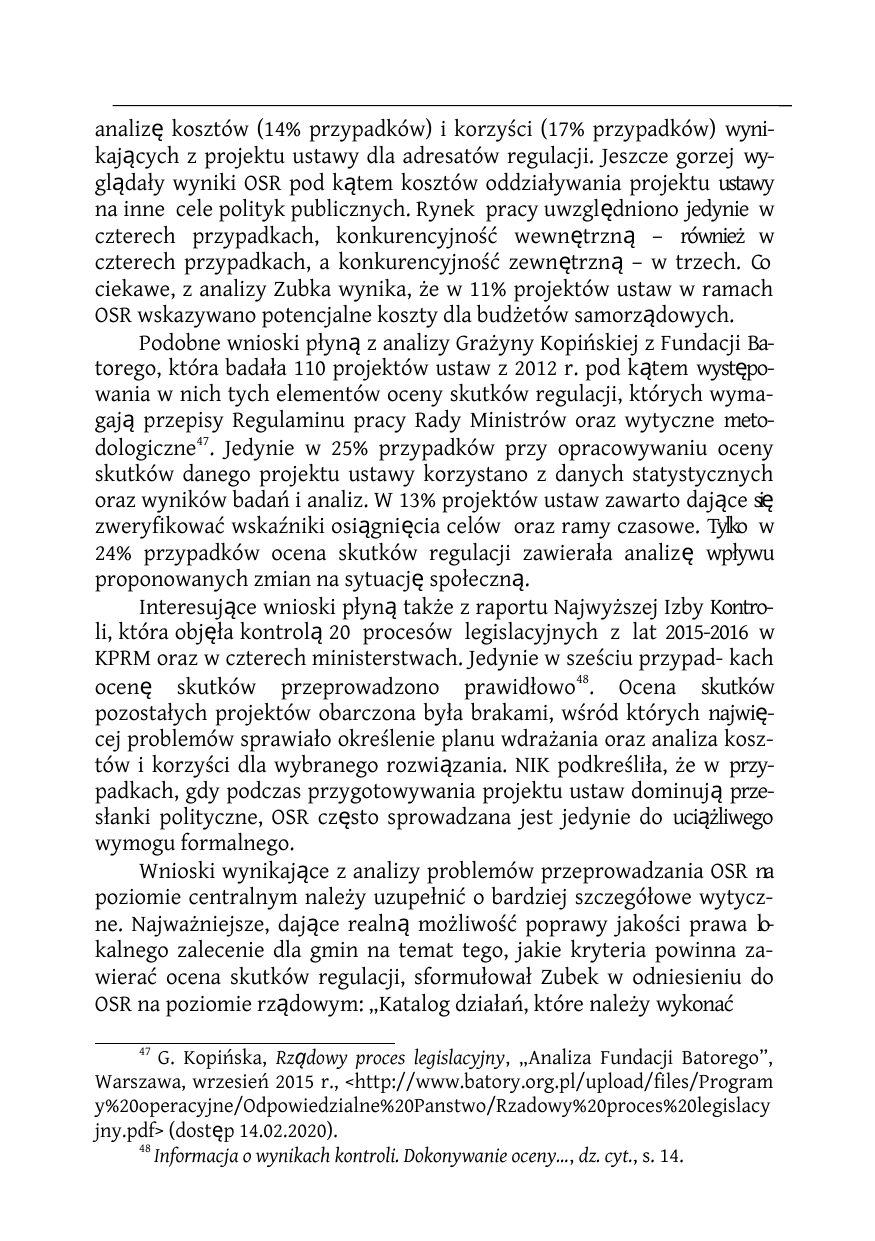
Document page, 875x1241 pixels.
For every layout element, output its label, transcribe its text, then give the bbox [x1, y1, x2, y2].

text Interesujące wnioski płyną także z raportu Najwyższej Izby Kontro- li, która objęła kontrolą 20 procesów legislacyjnych z lat 2015-2016 w KPRM oraz w czterech ministerstwach. Jedynie w sześciu przypad- kach ocenę skutków przeprowadzono prawidłowo48. Ocena skutków pozostałych projektów obarczona była brakami, wśród których najwię- cej problemów sprawiało określenie planu wdrażania oraz analiza kosz- tów i korzyści dla wybranego rozwiązania. NIK podkreśliła, że w przy- padkach, gdy podczas przygotowywania projektu ustaw dominują prze- słanki polityczne, OSR często sprowadzana jest jedynie do uciążliwego wymogu formalnego. [94, 594, 774, 857]
text 47 G. Kopińska, Rządowy proces legislacyjny, „Analiza Fundacji Batorego”, Warszawa, wrzesień 2015 r., <http://www.batory.org.pl/upload/files/Program y%20operacyjne/Odpowiedzialne%20Panstwo/Rzadowy%20proces%20legislacy jny.pdf> (dostęp 14.02.2020). [94, 1044, 773, 1143]
text Podobne wnioski płyną z analizy Grażyny Kopińskiej z Fundacji Ba- torego, która badała 110 projektów ustaw z 2012 r. pod kątem występo- wania w nich tych elementów oceny skutków regulacji, których wyma- gają przepisy Regulaminu pracy Rady Ministrów oraz wytyczne meto- dologiczne47. Jedynie w 25% przypadków przy opracowywaniu oceny skutków danego projektu ustawy korzystano z danych statystycznych oraz wyników badań i analiz. W 13% projektów ustaw zawarto dające się zweryfikować wskaźniki osiągnięcia celów oraz ramy czasowe. Tylko w 24% przypadków ocena skutków regulacji zawierała analizę wpływu proponowanych zmian na sytuację społeczną. [94, 329, 774, 593]
text Wnioski wynikające z analizy problemów przeprowadzania OSR na poziomie centralnym należy uzupełnić o bardziej szczegółowe wytycz- ne. Najważniejsze, dające realną możliwość poprawy jakości prawa lo- kalnego zalecenie dla gmin na temat tego, jakie kryteria powinna za- wierać ocena skutków regulacji, sformułował Zubek w odniesieniu do OSR na poziomie rządowym: „Katalog działań, które należy wykonać [94, 858, 774, 1017]
text 48 Informacja o wynikach kontroli. Dokonywanie oceny…, dz. cyt., s. 14. [139, 1143, 793, 1167]
text analizę kosztów (14% przypadków) i korzyści (17% przypadków) wyni- kających z projektu ustawy dla adresatów regulacji. Jeszcze gorzej wy- glądały wyniki OSR pod kątem kosztów oddziaływania projektu ustawy na inne cele polityk publicznych. Rynek pracy uwzględniono jedynie w czterech przypadkach, konkurencyjność wewnętrzną – również w czterech przypadkach, a konkurencyjność zewnętrzną – w trzech. Co ciekawe, z analizy Zubka wynika, że w 11% projektów ustaw w ramach OSR wskazywano potencjalne koszty dla budżetów samorządowych. [94, 117, 774, 329]
